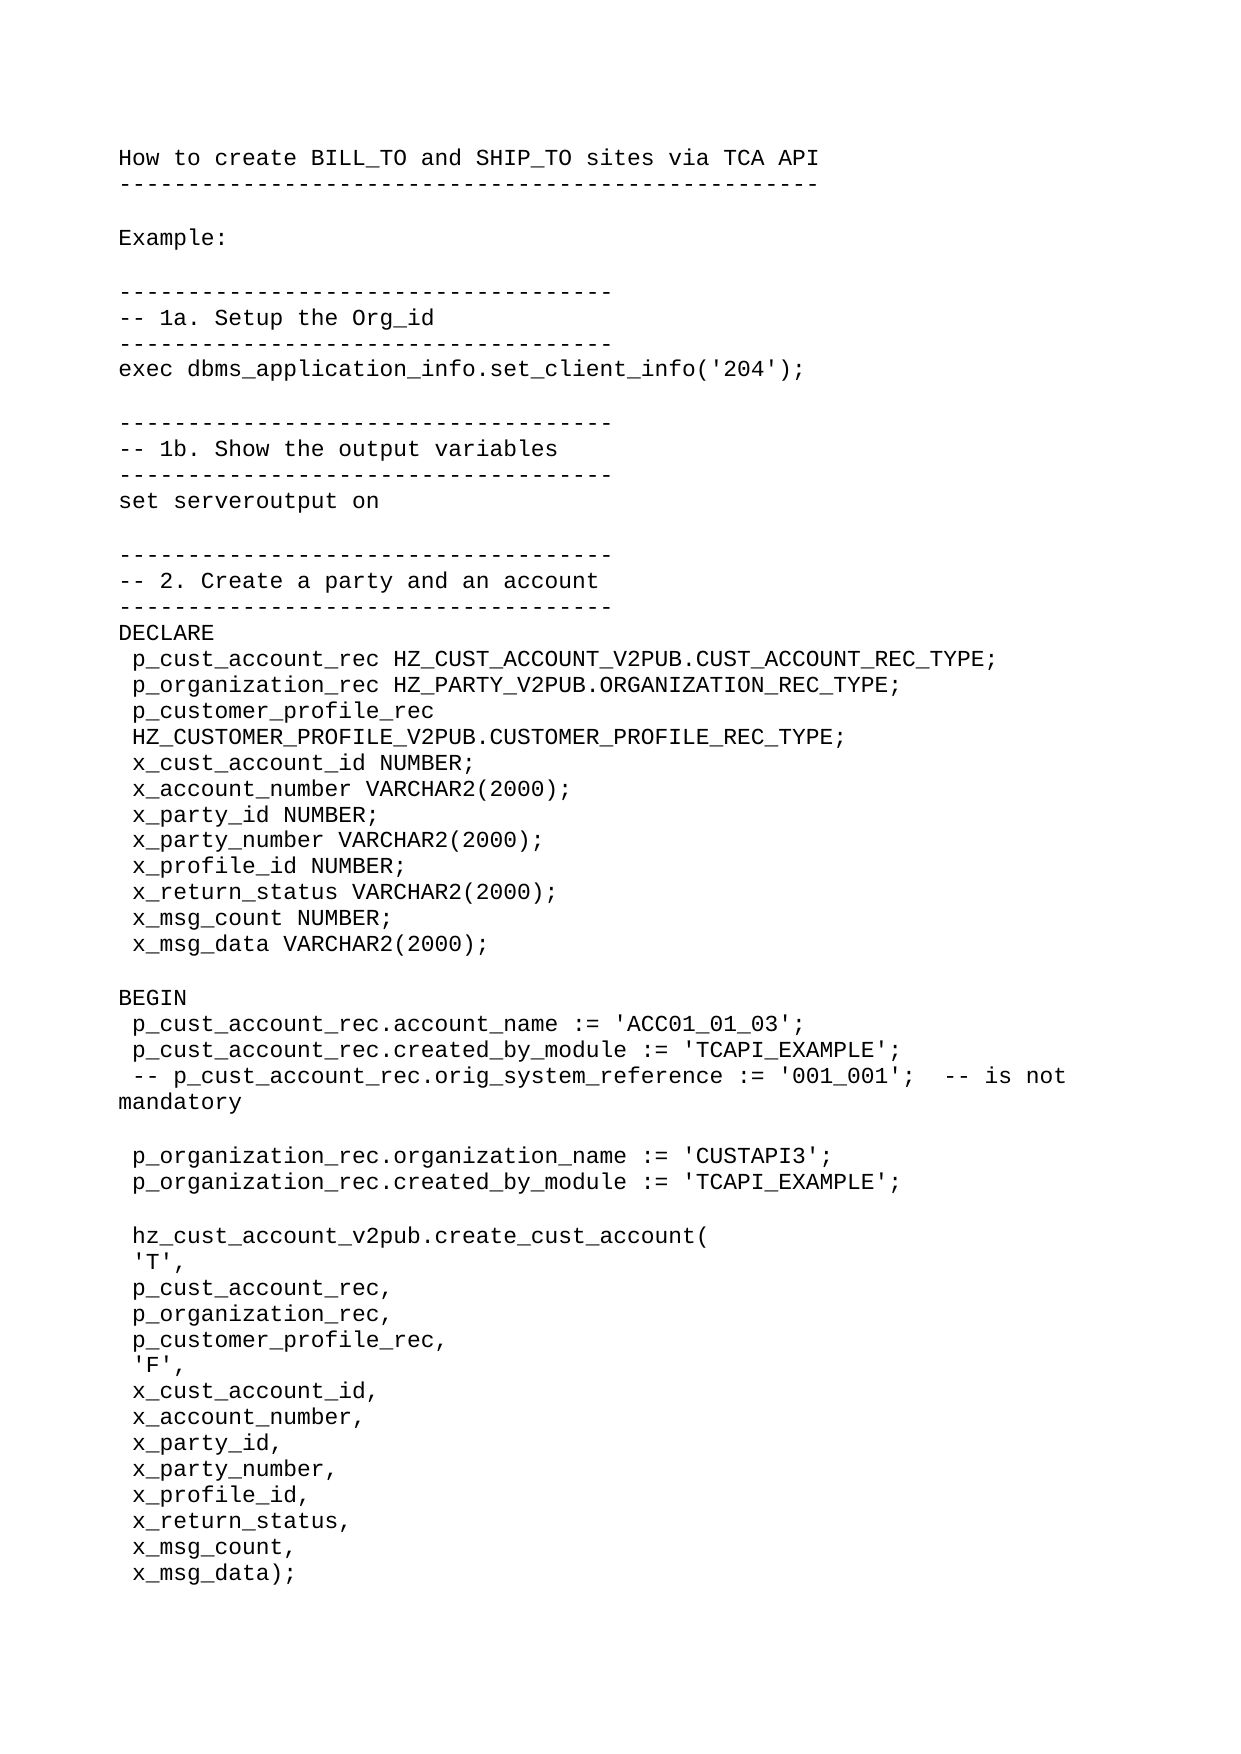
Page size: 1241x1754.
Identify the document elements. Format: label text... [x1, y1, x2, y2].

text x_party_number VARCHAR2(2000); [118, 829, 1122, 855]
text x_cust_account_id NUMBER; [118, 751, 1122, 777]
text ------------------------------------ [118, 412, 1122, 438]
text Example: [118, 226, 1122, 252]
text x_party_id NUMBER; [118, 803, 1122, 829]
text p_cust_account_rec, [118, 1276, 1122, 1302]
text x_account_number, [118, 1406, 1122, 1432]
text How to create BILL_TO and SHIP_TO sites via TCA API [118, 146, 1122, 172]
text -- p_cust_account_rec.orig_system_reference := '001_001'; -- is not mandatory [118, 1064, 1122, 1116]
text p_customer_profile_rec [118, 699, 1122, 725]
text x_cust_account_id, [118, 1380, 1122, 1406]
text x_party_id, [118, 1432, 1122, 1458]
text p_organization_rec, [118, 1302, 1122, 1328]
text x_msg_data VARCHAR2(2000); [118, 933, 1122, 958]
text set serveroutput on [118, 489, 1122, 516]
text exec dbms_application_info.set_client_info('204'); [118, 358, 1122, 384]
text BEGIN [118, 987, 1122, 1012]
text p_cust_account_rec.created_by_module := 'TCAPI_EXAMPLE'; [118, 1038, 1122, 1064]
text 'T', [118, 1250, 1122, 1276]
text HZ_CUSTOMER_PROFILE_V2PUB.CUSTOMER_PROFILE_REC_TYPE; [118, 725, 1122, 751]
text x_account_number VARCHAR2(2000); [118, 777, 1122, 803]
text x_profile_id, [118, 1483, 1122, 1509]
text x_return_status, [118, 1509, 1122, 1535]
text x_msg_data); [118, 1561, 1122, 1587]
text x_msg_count NUMBER; [118, 907, 1122, 933]
text p_organization_rec HZ_PARTY_V2PUB.ORGANIZATION_REC_TYPE; [118, 673, 1122, 699]
text -- 1a. Setup the Org_id [118, 306, 1122, 332]
text p_cust_account_rec.account_name := 'ACC01_01_03'; [118, 1012, 1122, 1038]
text ------------------------------------ [118, 595, 1122, 621]
text p_organization_rec.organization_name := 'CUSTAPI3'; [118, 1144, 1122, 1170]
text DECLARE [118, 621, 1122, 647]
text x_party_number, [118, 1458, 1122, 1483]
text x_msg_count, [118, 1535, 1122, 1561]
text p_cust_account_rec HZ_CUST_ACCOUNT_V2PUB.CUST_ACCOUNT_REC_TYPE; [118, 647, 1122, 673]
text x_profile_id NUMBER; [118, 855, 1122, 881]
text ------------------------------------ [118, 332, 1122, 358]
text --------------------------------------------------- [118, 172, 1122, 198]
text x_return_status VARCHAR2(2000); [118, 881, 1122, 907]
text hz_cust_account_v2pub.create_cust_account( [118, 1224, 1122, 1250]
text ------------------------------------ [118, 464, 1122, 489]
text p_organization_rec.created_by_module := 'TCAPI_EXAMPLE'; [118, 1170, 1122, 1196]
text 'F', [118, 1354, 1122, 1380]
text ------------------------------------ [118, 543, 1122, 569]
text -- 2. Create a party and an account [118, 569, 1122, 595]
text ------------------------------------ [118, 280, 1122, 306]
text p_customer_profile_rec, [118, 1328, 1122, 1354]
text -- 1b. Show the output variables [118, 438, 1122, 464]
